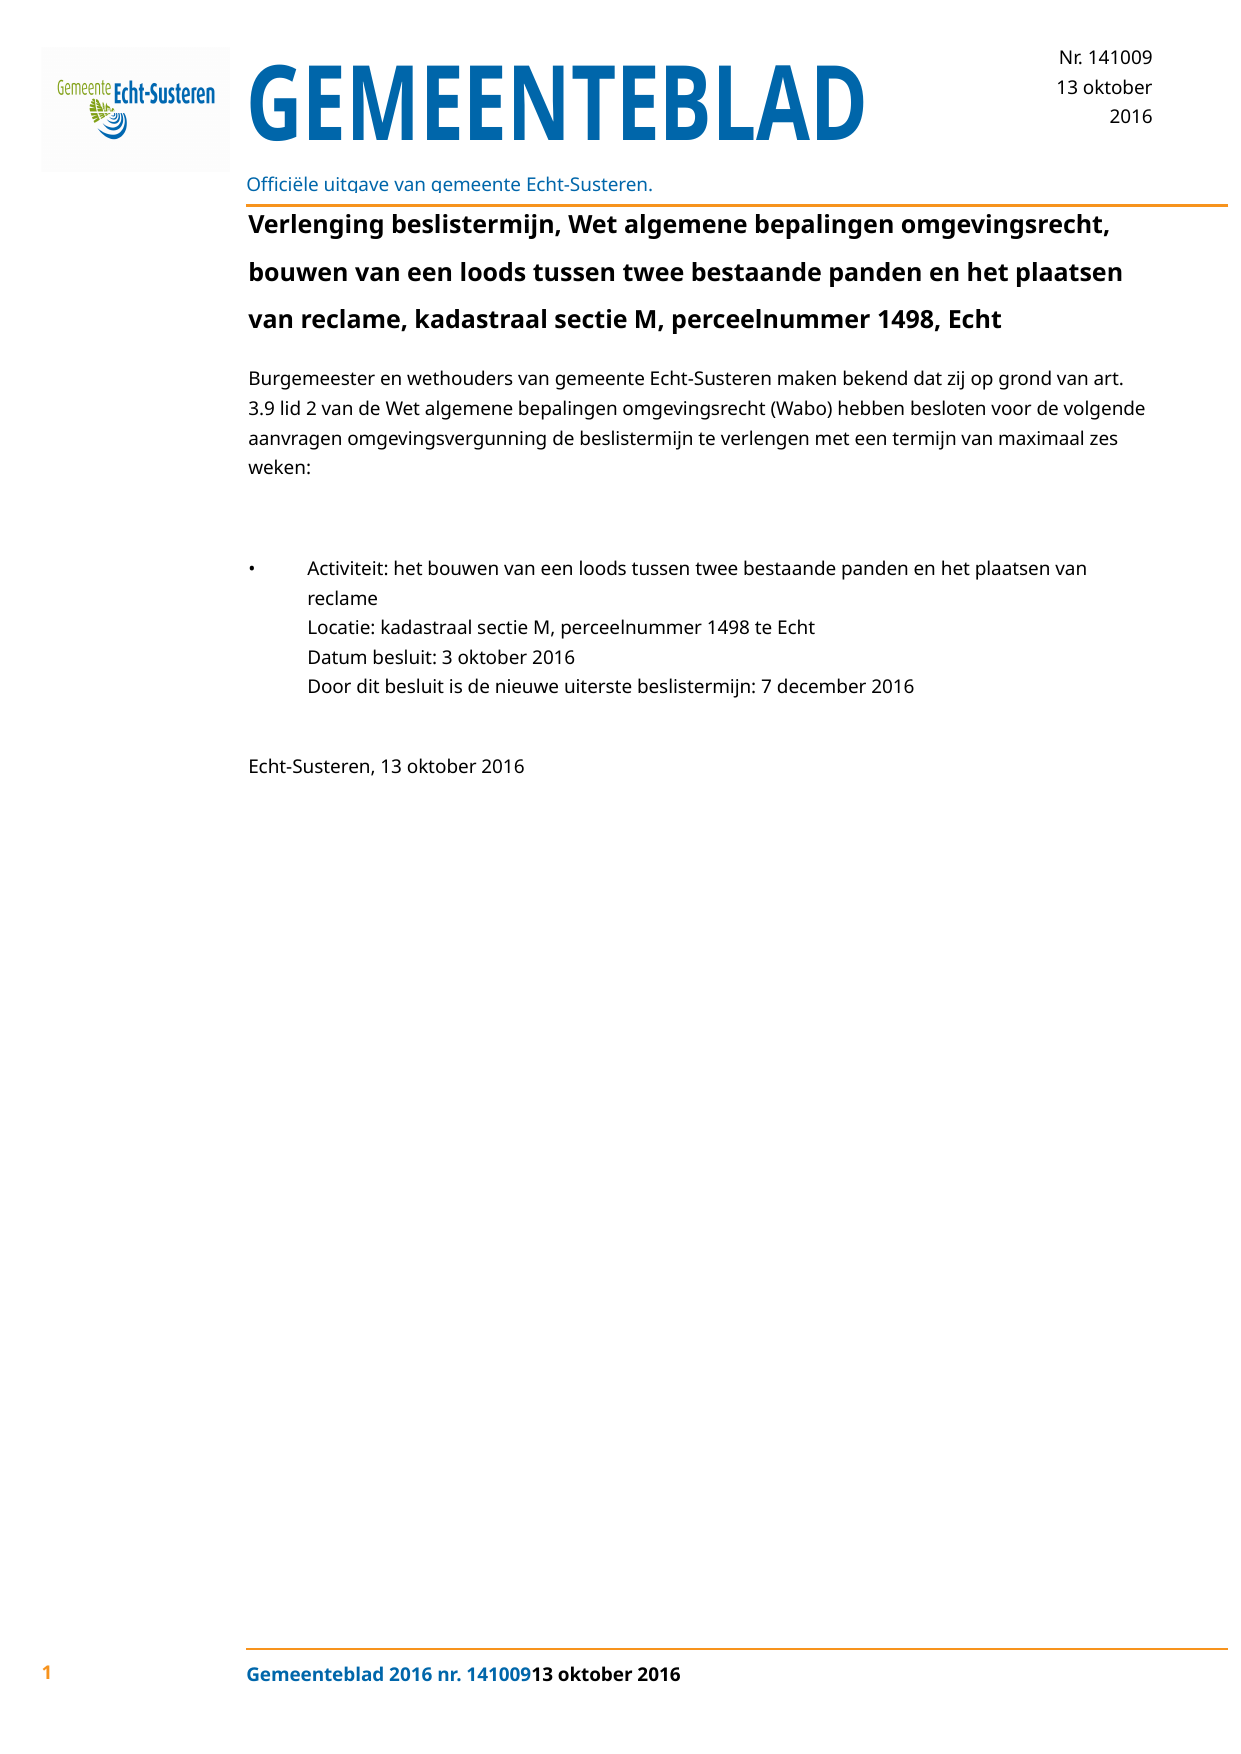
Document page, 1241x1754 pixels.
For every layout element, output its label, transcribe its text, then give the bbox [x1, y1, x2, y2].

list Door dit besluit is de nieuwe uiterste beslistermijn: 7 december 2016 [248, 673, 1152, 699]
text Burgemeester en wethouders van gemeente Echt-Susteren maken bekend dat zij op grond van art. 3.9 lid 2 van de Wet algemene bepalingen omgevingsrecht (Wabo) hebben besloten voor de volgende aanvragen omgevingsvergunning de beslistermijn te verlengen met een termijn van maximaal zes weken: [248, 366, 1152, 480]
list Datum besluit: 3 oktober 2016 [248, 644, 1152, 669]
text Verlenging beslistermijn, Wet algemene bepalingen omgevingsrecht, bouwen van een loods tussen twee bestaande panden en het plaatsen van reclame, kadastraal sectie M, perceelnummer 1498, Echt [248, 207, 1152, 336]
text Echt-Susteren, 13 oktober 2016 [248, 753, 1152, 779]
list Locatie: kadastraal sectie M, perceelnummer 1498 te Echt [248, 614, 1152, 640]
picture [41, 47, 231, 172]
list Activiteit: het bouwen van een loods tussen twee bestaande panden en het plaatsen van reclame [248, 555, 1152, 610]
